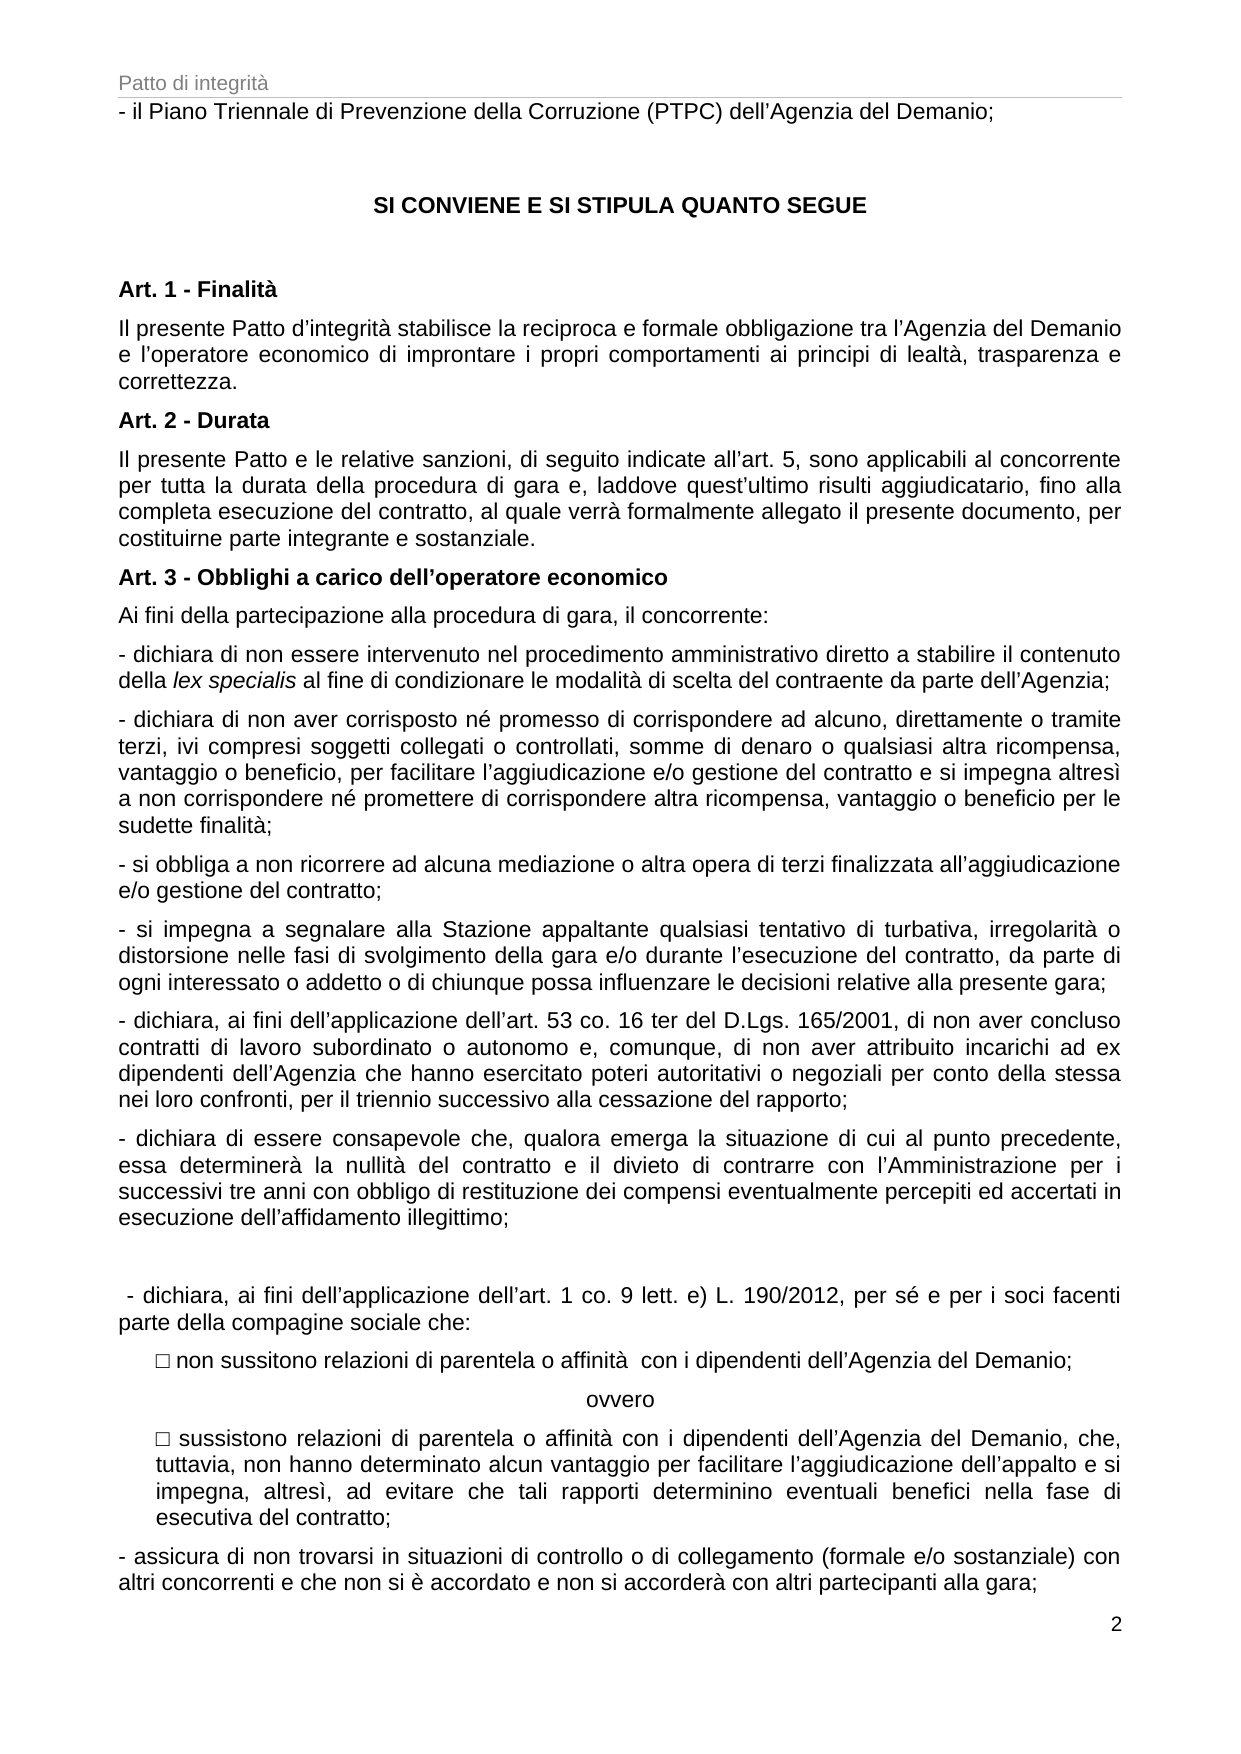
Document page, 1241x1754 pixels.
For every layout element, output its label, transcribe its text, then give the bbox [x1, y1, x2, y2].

text - si impegna a segnalare alla Stazione appaltante qualsiasi tentativo di turbativa, irregolarità o distorsione nelle fasi di svolgimento della gara e/o durante l’esecuzione del contratto, da parte di ogni interessato o addetto o di chiunque possa influenzare le decisioni relative alla presente gara; [118, 916, 1122, 995]
text Art. 3 - Obblighi a carico dell’operatore economico [118, 563, 1122, 590]
text □ non sussitono relazioni di parentela o affinità con i dipendenti dell’Agenzia del Demanio; [156, 1347, 1122, 1374]
text Art. 1 - Finalità [118, 276, 1122, 303]
text SI CONVIENE E SI STIPULA QUANTO SEGUE [118, 192, 1122, 219]
text ovvero [118, 1386, 1122, 1412]
text - dichiara di non essere intervenuto nel procedimento amministrativo diretto a stabilire il contenuto della lex specialis al fine di condizionare le modalità di scelta del contraente da parte dell’Agenzia; [118, 641, 1122, 694]
text Ai fini della partecipazione alla procedura di gara, il concorrente: [118, 602, 1122, 629]
text □ sussistono relazioni di parentela o affinità con i dipendenti dell’Agenzia del Demanio, che, tuttavia, non hanno determinato alcun vantaggio per facilitare l’aggiudicazione dell’appalto e si impegna, altresì, ad evitare che tali rapporti determinino eventuali benefici nella fase di esecutiva del contratto; [156, 1425, 1122, 1530]
text - dichiara, ai fini dell’applicazione dell’art. 1 co. 9 lett. e) L. 190/2012, per sé e per i soci facenti parte della compagine sociale che: [118, 1282, 1122, 1335]
text Art. 2 - Durata [118, 407, 1122, 433]
text - dichiara di essere consapevole che, qualora emerga la situazione di cui al punto precedente, essa determinerà la nullità del contratto e il divieto di contrarre con l’Amministrazione per i successivi tre anni con obbligo di restituzione dei compensi eventualmente percepiti ed accertati in esecuzione dell’affidamento illegittimo; [118, 1125, 1122, 1231]
text - dichiara di non aver corrisposto né promesso di corrispondere ad alcuno, direttamente o tramite terzi, ivi compresi soggetti collegati o controllati, somme di denaro o qualsiasi altra ricompensa, vantaggio o beneficio, per facilitare l’aggiudicazione e/o gestione del contratto e si impegna altresì a non corrispondere né promettere di corrispondere altra ricompensa, vantaggio o beneficio per le sudette finalità; [118, 706, 1122, 838]
text Il presente Patto e le relative sanzioni, di seguito indicate all’art. 5, sono applicabili al concorrente per tutta la durata della procedura di gara e, laddove quest’ultimo risulti aggiudicatario, fino alla completa esecuzione del contratto, al quale verrà formalmente allegato il presente documento, per costituirne parte integrante e sostanziale. [118, 446, 1122, 551]
text - assicura di non trovarsi in situazioni di controllo o di collegamento (formale e/o sostanziale) con altri concorrenti e che non si è accordato e non si accorderà con altri partecipanti alla gara; [118, 1543, 1122, 1596]
text - il Piano Triennale di Prevenzione della Corruzione (PTPC) dell’Agenzia del Demanio; [118, 98, 1122, 124]
text - si obbliga a non ricorrere ad alcuna mediazione o altra opera di terzi finalizzata all’aggiudicazione e/o gestione del contratto; [118, 851, 1122, 903]
text - dichiara, ai fini dell’applicazione dell’art. 53 co. 16 ter del D.Lgs. 165/2001, di non aver concluso contratti di lavoro subordinato o autonomo e, comunque, di non aver attribuito incarichi ad ex dipendenti dell’Agenzia che hanno esercitato poteri autoritativi o negoziali per conto della stessa nei loro confronti, per il triennio successivo alla cessazione del rapporto; [118, 1007, 1122, 1113]
text Il presente Patto d’integrità stabilisce la reciproca e formale obbligazione tra l’Agenzia del Demanio e l’operatore economico di improntare i propri comportamenti ai principi di lealtà, trasparenza e correttezza. [118, 315, 1122, 394]
